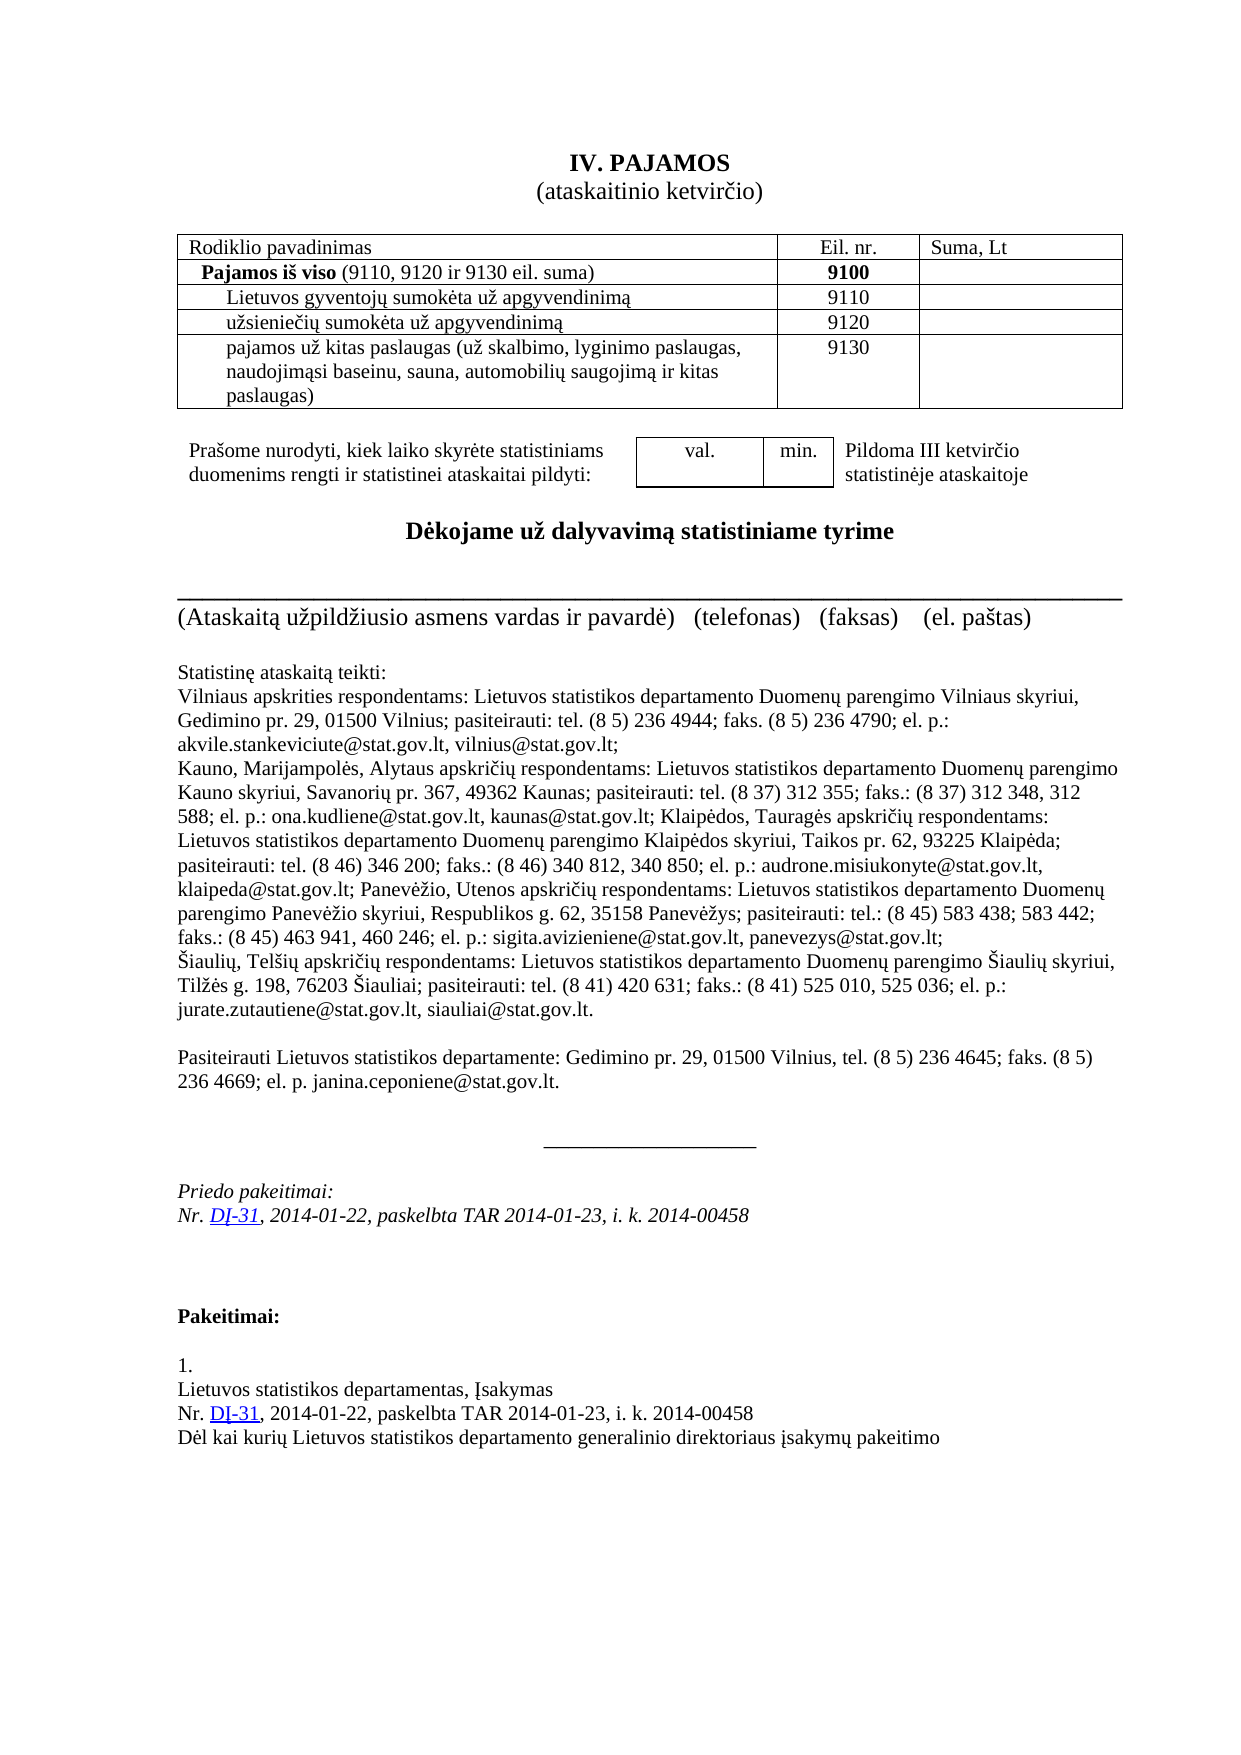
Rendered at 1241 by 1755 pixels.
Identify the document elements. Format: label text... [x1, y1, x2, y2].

text Priedo pakeitimai: [177, 1179, 1122, 1203]
text Vilniaus apskrities respondentams: Lietuvos statistikos departamento Duomenų parengimo Vilniaus skyriui, Gedimino pr. 29, 01500 Vilnius; pasiteirauti: tel. (8 5) 236 4944; faks. (8 5) 236 4790; el. p.: akvile.stankeviciute@stat.gov.lt, vilnius@stat.gov.lt; [177, 684, 1122, 756]
table_header Pildoma III ketvirčio statistinėje ataskaitoje [834, 437, 1122, 486]
text Nr. DĮ-31, 2014-01-22, paskelbta TAR 2014-01-23, i. k. 2014-00458 [177, 1401, 1122, 1425]
text Dėkojame už dalyvavimą statistiniame tyrime [177, 516, 1122, 545]
text Statistinę ataskaitą teikti: [177, 660, 1122, 684]
text Šiaulių, Telšių apskričių respondentams: Lietuvos statistikos departamento Duomenų parengimo Šiaulių skyriui, Tilžės g. 198, 76203 Šiauliai; pasiteirauti: tel. (8 41) 420 631; faks.: (8 41) 525 010, 525 036; el. p.: jurate.zutautiene@stat.gov.lt, siauliai@stat.gov.lt. [177, 949, 1122, 1021]
table_cell [920, 335, 1122, 407]
table_cell 9110 [778, 285, 919, 309]
text Dėl kai kurių Lietuvos statistikos departamento generalinio direktoriaus įsakymų pakeitimo [177, 1425, 1122, 1449]
text IV. PAJAMOS [177, 148, 1122, 176]
text (ataskaitinio ketvirčio) [177, 176, 1122, 205]
table_header Eil. nr. [778, 235, 919, 259]
table_cell pajamos už kitas paslaugas (už skalbimo, lyginimo paslaugas, naudojimąsi baseinu, sauna, automobilių saugojimą ir kitas paslaugas) [178, 335, 777, 407]
table_header Rodiklio pavadinimas [178, 235, 777, 259]
table_header min. [764, 438, 833, 486]
text _ [177, 574, 1122, 599]
text Pakeitimai: [177, 1304, 1122, 1328]
table_cell 9130 [778, 335, 919, 407]
table_cell užsieniečių sumokėta už apgyvendinimą [178, 310, 777, 334]
table_cell Pajamos iš viso (9110, 9120 ir 9130 eil. suma) [178, 260, 777, 284]
table_cell [920, 260, 1122, 284]
table_cell 9100 [778, 260, 919, 284]
table_cell [920, 310, 1122, 334]
table_cell [920, 285, 1122, 309]
text (Ataskaitą užpildžiusio asmens vardas ir pavardė) (telefonas) (faksas) (el. paštas) [177, 602, 1122, 631]
table_header val. [637, 438, 763, 486]
table_header Prašome nurodyti, kiek laiko skyrėte statistiniams duomenims rengti ir statistinei ataskaitai pildyti: [177, 437, 636, 486]
text 1. [177, 1352, 1122, 1377]
text Kauno, Marijampolės, Alytaus apskričių respondentams: Lietuvos statistikos departamento Duomenų parengimo Kauno skyriui, Savanorių pr. 367, 49362 Kaunas; pasiteirauti: tel. (8 37) 312 355; faks.: (8 37) 312 348, 312 588; el. p.: ona.kudliene@stat.gov.lt, kaunas@stat.gov.lt; Klaipėdos, Tauragės apskričių respondentams: Lietuvos statistikos departamento Duomenų parengimo Klaipėdos skyriui, Taikos pr. 62, 93225 Klaipėda; pasiteirauti: tel. (8 46) 346 200; faks.: (8 46) 340 812, 340 850; el. p.: audrone.misiukonyte@stat.gov.lt, klaipeda@stat.gov.lt; Panevėžio, Utenos apskričių respondentams: Lietuvos statistikos departamento Duomenų parengimo Panevėžio skyriui, Respublikos g. 62, 35158 Panevėžys; pasiteirauti: tel.: (8 45) 583 438; 583 442; faks.: (8 45) 463 941, 460 246; el. p.: sigita.avizieniene@stat.gov.lt, panevezys@stat.gov.lt; [177, 756, 1122, 949]
text Lietuvos statistikos departamentas, Įsakymas [177, 1377, 1122, 1401]
text Pasiteirauti Lietuvos statistikos departamente: Gedimino pr. 29, 01500 Vilnius, tel. (8 5) 236 4645; faks. (8 5) 236 4669; el. p. janina.ceponiene@stat.gov.lt. [177, 1045, 1122, 1093]
table_cell 9120 [778, 310, 919, 334]
text _________________ [177, 1122, 1122, 1151]
table_cell Lietuvos gyventojų sumokėta už apgyvendinimą [178, 285, 777, 309]
table_header Suma, Lt [920, 235, 1122, 259]
text Nr. DĮ-31, 2014-01-22, paskelbta TAR 2014-01-23, i. k. 2014-00458 [177, 1203, 1122, 1227]
